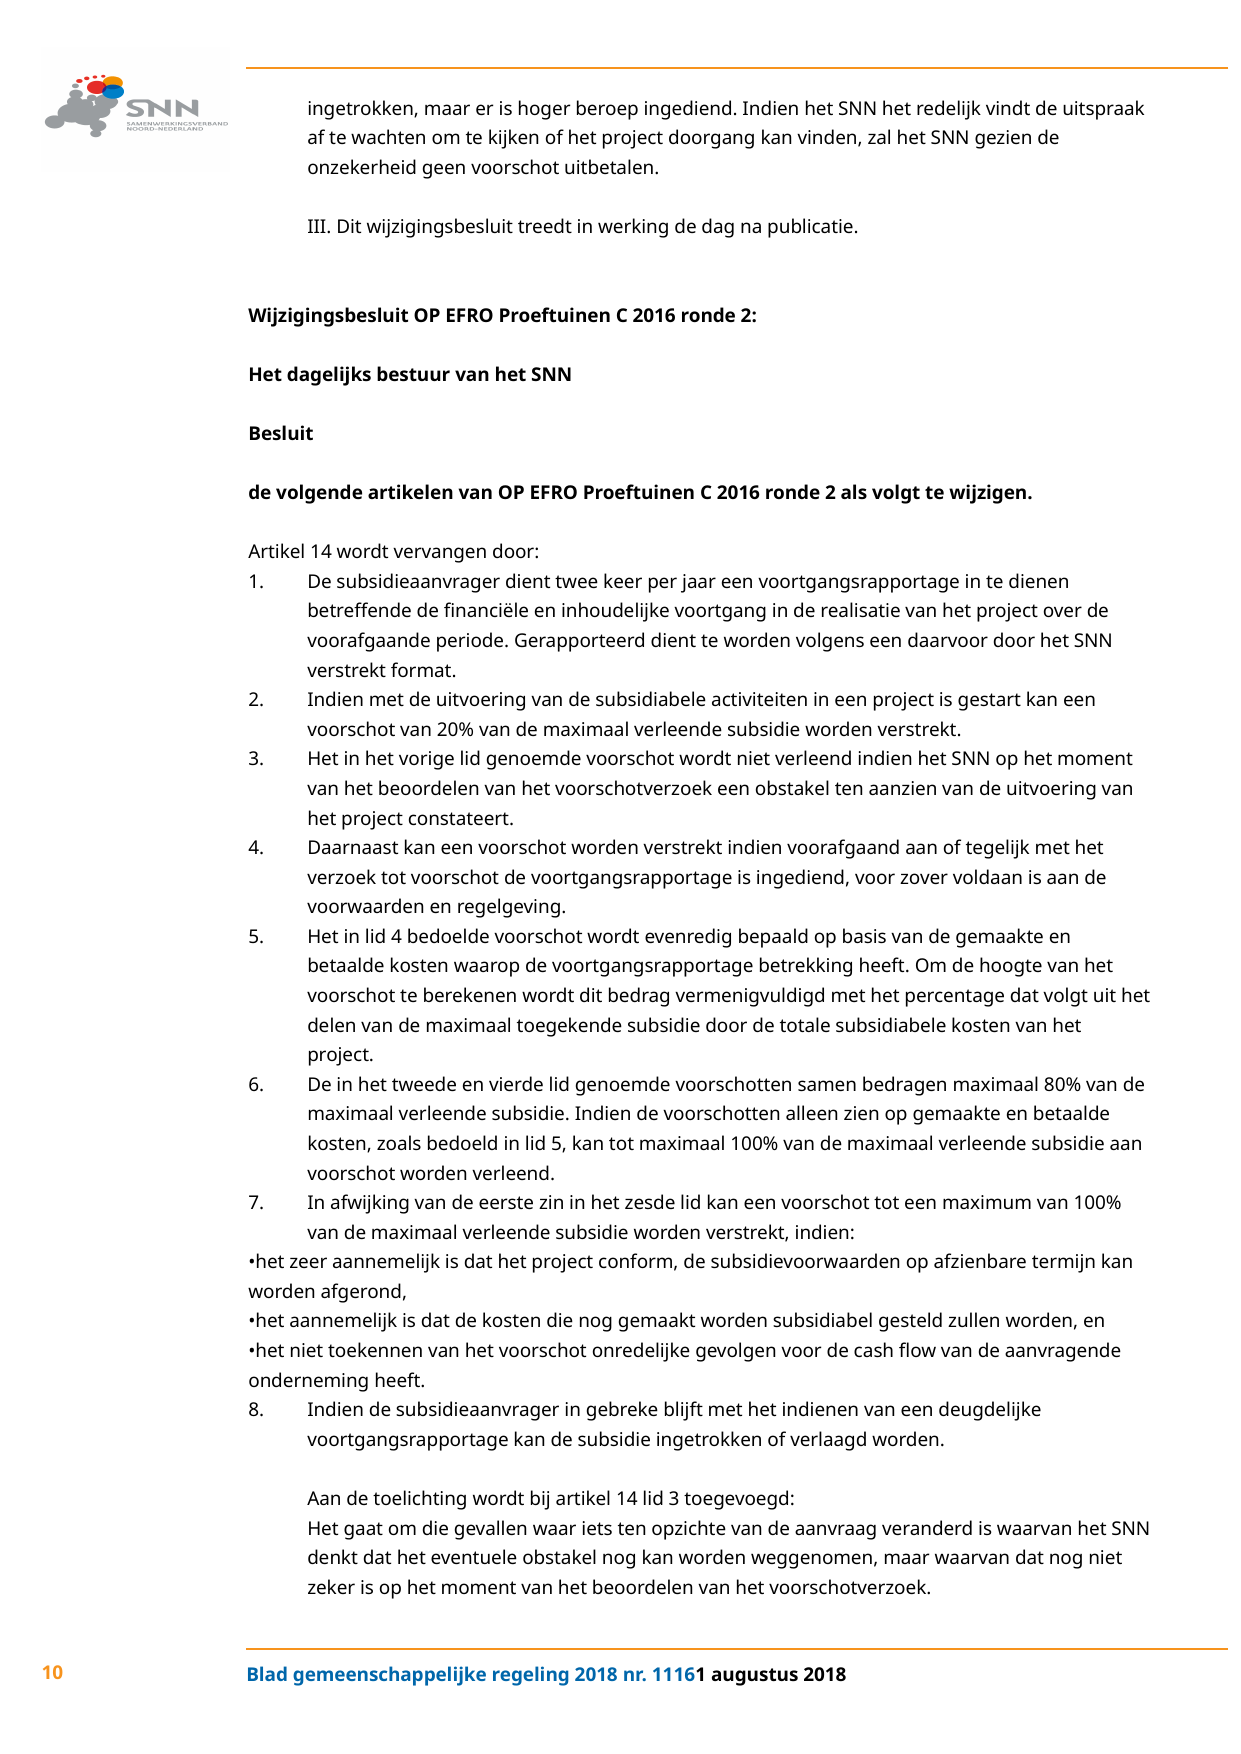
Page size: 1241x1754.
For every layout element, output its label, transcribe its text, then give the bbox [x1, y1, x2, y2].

list Daarnaast kan een voorschot worden verstrekt indien voorafgaand aan of tegelijk met het verzoek tot voorschot de voortgangsrapportage is ingediend, voor zover voldaan is aan de voorwaarden en regelgeving. [248, 834, 1152, 919]
text •het aannemelijk is dat de kosten die nog gemaakt worden subsidiabel gesteld zullen worden, en [248, 1308, 1152, 1333]
list Het in lid 4 bedoelde voorschot wordt evenredig bepaald op basis van de gemaakte en betaalde kosten waarop de voortgangsrapportage betrekking heeft. Om de hoogte van het voorschot te berekenen wordt dit bedrag vermenigvuldigd met het percentage dat volgt uit het delen van de maximaal toegekende subsidie door de totale subsidiabele kosten van het project. [248, 923, 1152, 1067]
text Het dagelijks bestuur van het SNN [248, 361, 1152, 387]
list Het in het vorige lid genoemde voorschot wordt niet verleend indien het SNN op het moment van het beoordelen van het voorschotverzoek een obstakel ten aanzien van de uitvoering van het project constateert. [248, 746, 1152, 831]
list Het gaat om die gevallen waar iets ten opzichte van de aanvraag veranderd is waarvan het SNN denkt dat het eventuele obstakel nog kan worden weggenomen, maar waarvan dat nog niet zeker is op het moment van het beoordelen van het voorschotverzoek. [248, 1515, 1152, 1600]
text Artikel 14 wordt vervangen door: [248, 538, 1152, 564]
text •het niet toekennen van het voorschot onredelijke gevolgen voor de cash flow van de aanvragende onderneming heeft. [248, 1337, 1152, 1393]
text •het zeer aannemelijk is dat het project conform, de subsidievoorwaarden op afzienbare termijn kan worden afgerond, [248, 1248, 1152, 1304]
picture [41, 47, 231, 172]
list Indien de subsidieaanvrager in gebreke blijft met het indienen van een deugdelijke voortgangsrapportage kan de subsidie ingetrokken of verlaagd worden. [248, 1396, 1152, 1452]
list In afwijking van de eerste zin in het zesde lid kan een voorschot tot een maximum van 100% van de maximaal verleende subsidie worden verstrekt, indien: [248, 1189, 1152, 1245]
list De in het tweede en vierde lid genoemde voorschotten samen bedragen maximaal 80% van de maximaal verleende subsidie. Indien de voorschotten alleen zien op gemaakte en betaalde kosten, zoals bedoeld in lid 5, kan tot maximaal 100% van de maximaal verleende subsidie aan voorschot worden verleend. [248, 1071, 1152, 1186]
text Wijzigingsbesluit OP EFRO Proeftuinen C 2016 ronde 2: [248, 302, 1152, 328]
text Besluit [248, 420, 1152, 446]
list Indien met de uitvoering van de subsidiabele activiteiten in een project is gestart kan een voorschot van 20% van de maximaal verleende subsidie worden verstrekt. [248, 686, 1152, 742]
list Aan de toelichting wordt bij artikel 14 lid 3 toegevoegd: [248, 1485, 1152, 1511]
list ingetrokken, maar er is hoger beroep ingediend. Indien het SNN het redelijk vindt de uitspraak af te wachten om te kijken of het project doorgang kan vinden, zal het SNN gezien de onzekerheid geen voorschot uitbetalen. [248, 95, 1152, 180]
list III. Dit wijzigingsbesluit treedt in werking de dag na publicatie. [248, 213, 1152, 239]
text de volgende artikelen van OP EFRO Proeftuinen C 2016 ronde 2 als volgt te wijzigen. [248, 479, 1152, 505]
list De subsidieaanvrager dient twee keer per jaar een voortgangsrapportage in te dienen betreffende de financiële en inhoudelijke voortgang in de realisatie van het project over de voorafgaande periode. Gerapporteerd dient te worden volgens een daarvoor door het SNN verstrekt format. [248, 568, 1152, 683]
